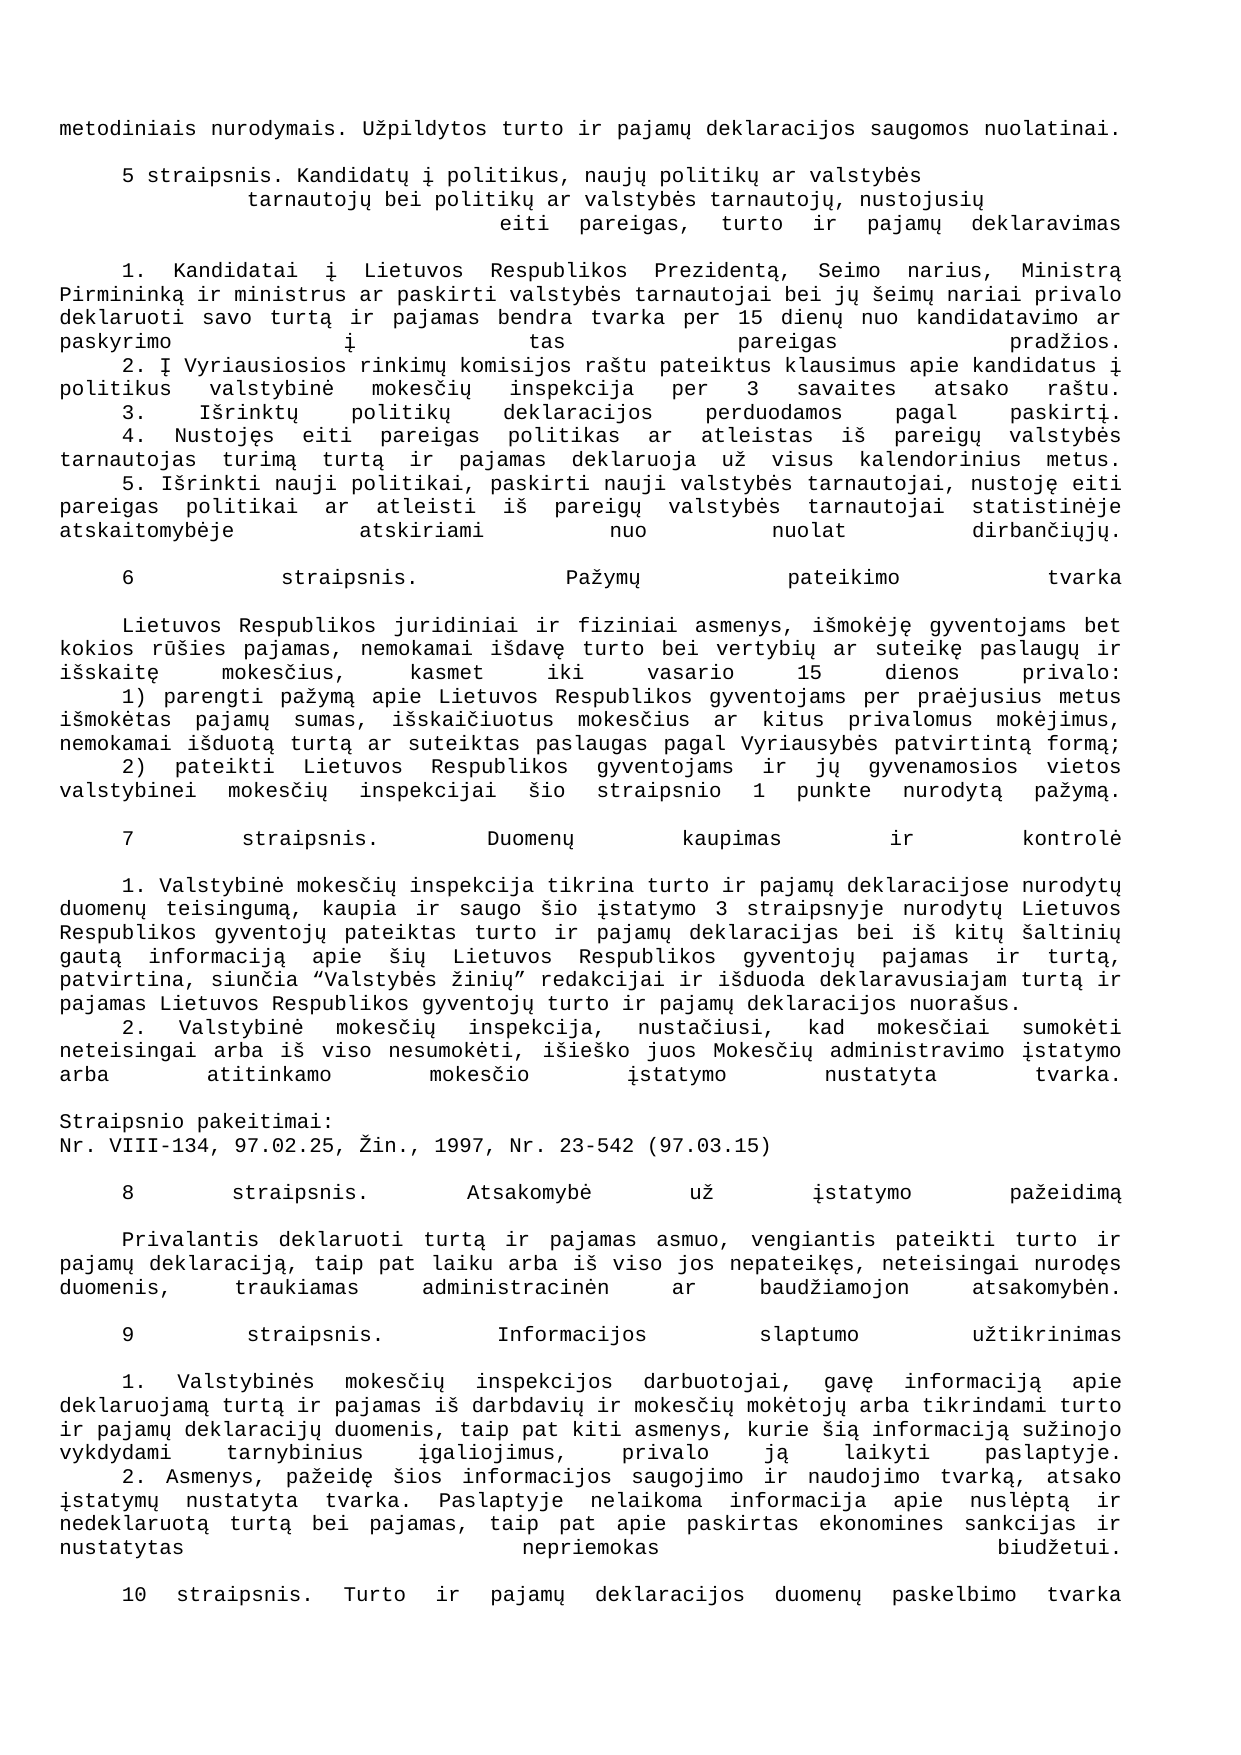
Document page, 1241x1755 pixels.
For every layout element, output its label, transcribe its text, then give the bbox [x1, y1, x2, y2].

text Privalantis deklaruoti turtą ir pajamas asmuo, vengiantis pateikti turto ir pajamų deklaraciją, taip pat laiku arba iš viso jos nepateikęs, neteisingai nurodęs duomenis, traukiamas administracinėn ar baudžiamojon atsakomybėn. [59, 1229, 1122, 1324]
text 7 straipsnis. Duomenų kaupimas ir kontrolė [59, 827, 1122, 875]
text tarnautojų bei politikų ar valstybės tarnautojų, nustojusių [59, 189, 1122, 213]
text eiti pareigas, turto ir pajamų deklaravimas [59, 213, 1122, 260]
text Nr. VIII-134, 97.02.25, Žin., 1997, Nr. 23-542 (97.03.15) [59, 1135, 1122, 1158]
text 5 straipsnis. Kandidatų į politikus, naujų politikų ar valstybės [59, 165, 1122, 189]
text 10 straipsnis. Turto ir pajamų deklaracijos duomenų paskelbimo tvarka [59, 1584, 1122, 1631]
text Lietuvos Respublikos juridiniai ir fiziniai asmenys, išmokėję gyventojams bet kokios rūšies pajamas, nemokamai išdavę turto bei vertybių ar suteikę paslaugų ir išskaitę mokesčius, kasmet iki vasario 15 dienos privalo: 1) parengti pažymą apie Lietuvos Respublikos gyventojams per praėjusius metus išmokėtas pajamų sumas, išskaičiuotus mokesčius ar kitus privalomus mokėjimus, nemokamai išduotą turtą ar suteiktas paslaugas pagal Vyriausybės patvirtintą formą; 2) pateikti Lietuvos Respublikos gyventojams ir jų gyvenamosios vietos valstybinei mokesčių inspekcijai šio straipsnio 1 punkte nurodytą pažymą. [59, 615, 1122, 827]
text 1. Kandidatai į Lietuvos Respublikos Prezidentą, Seimo narius, Ministrą Pirmininką ir ministrus ar paskirti valstybės tarnautojai bei jų šeimų nariai privalo deklaruoti savo turtą ir pajamas bendra tvarka per 15 dienų nuo kandidatavimo ar paskyrimo į tas pareigas pradžios. 2. Į Vyriausiosios rinkimų komisijos raštu pateiktus klausimus apie kandidatus į politikus valstybinė mokesčių inspekcija per 3 savaites atsako raštu. 3. Išrinktų politikų deklaracijos perduodamos pagal paskirtį. 4. Nustojęs eiti pareigas politikas ar atleistas iš pareigų valstybės tarnautojas turimą turtą ir pajamas deklaruoja už visus kalendorinius metus. 5. Išrinkti nauji politikai, paskirti nauji valstybės tarnautojai, nustoję eiti pareigas politikai ar atleisti iš pareigų valstybės tarnautojai statistinėje atskaitomybėje atskiriami nuo nuolat dirbančiųjų. [59, 260, 1122, 567]
text 8 straipsnis. Atsakomybė už įstatymo pažeidimą [59, 1182, 1122, 1229]
text 2. Valstybinė mokesčių inspekcija, nustačiusi, kad mokesčiai sumokėti neteisingai arba iš viso nesumokėti, išieško juos Mokesčių administravimo įstatymo arba atitinkamo mokesčio įstatymo nustatyta tvarka. Straipsnio pakeitimai: [59, 1017, 1122, 1135]
text 9 straipsnis. Informacijos slaptumo užtikrinimas [59, 1324, 1122, 1371]
text 1. Valstybinė mokesčių inspekcija tikrina turto ir pajamų deklaracijose nurodytų duomenų teisingumą, kaupia ir saugo šio įstatymo 3 straipsnyje nurodytų Lietuvos Respublikos gyventojų pateiktas turto ir pajamų deklaracijas bei iš kitų šaltinių gautą informaciją apie šių Lietuvos Respublikos gyventojų pajamas ir turtą, patvirtina, siunčia “Valstybės žinių” redakcijai ir išduoda deklaravusiajam turtą ir pajamas Lietuvos Respublikos gyventojų turto ir pajamų deklaracijos nuorašus. [59, 875, 1122, 1017]
text metodiniais nurodymais. Užpildytos turto ir pajamų deklaracijos saugomos nuolatinai. [59, 118, 1122, 165]
text 1. Valstybinės mokesčių inspekcijos darbuotojai, gavę informaciją apie deklaruojamą turtą ir pajamas iš darbdavių ir mokesčių mokėtojų arba tikrindami turto ir pajamų deklaracijų duomenis, taip pat kiti asmenys, kurie šią informaciją sužinojo vykdydami tarnybinius įgaliojimus, privalo ją laikyti paslaptyje. 2. Asmenys, pažeidę šios informacijos saugojimo ir naudojimo tvarką, atsako įstatymų nustatyta tvarka. Paslaptyje nelaikoma informacija apie nuslėptą ir nedeklaruotą turtą bei pajamas, taip pat apie paskirtas ekonomines sankcijas ir nustatytas nepriemokas biudžetui. [59, 1371, 1122, 1584]
text 6 straipsnis. Pažymų pateikimo tvarka [59, 567, 1122, 615]
